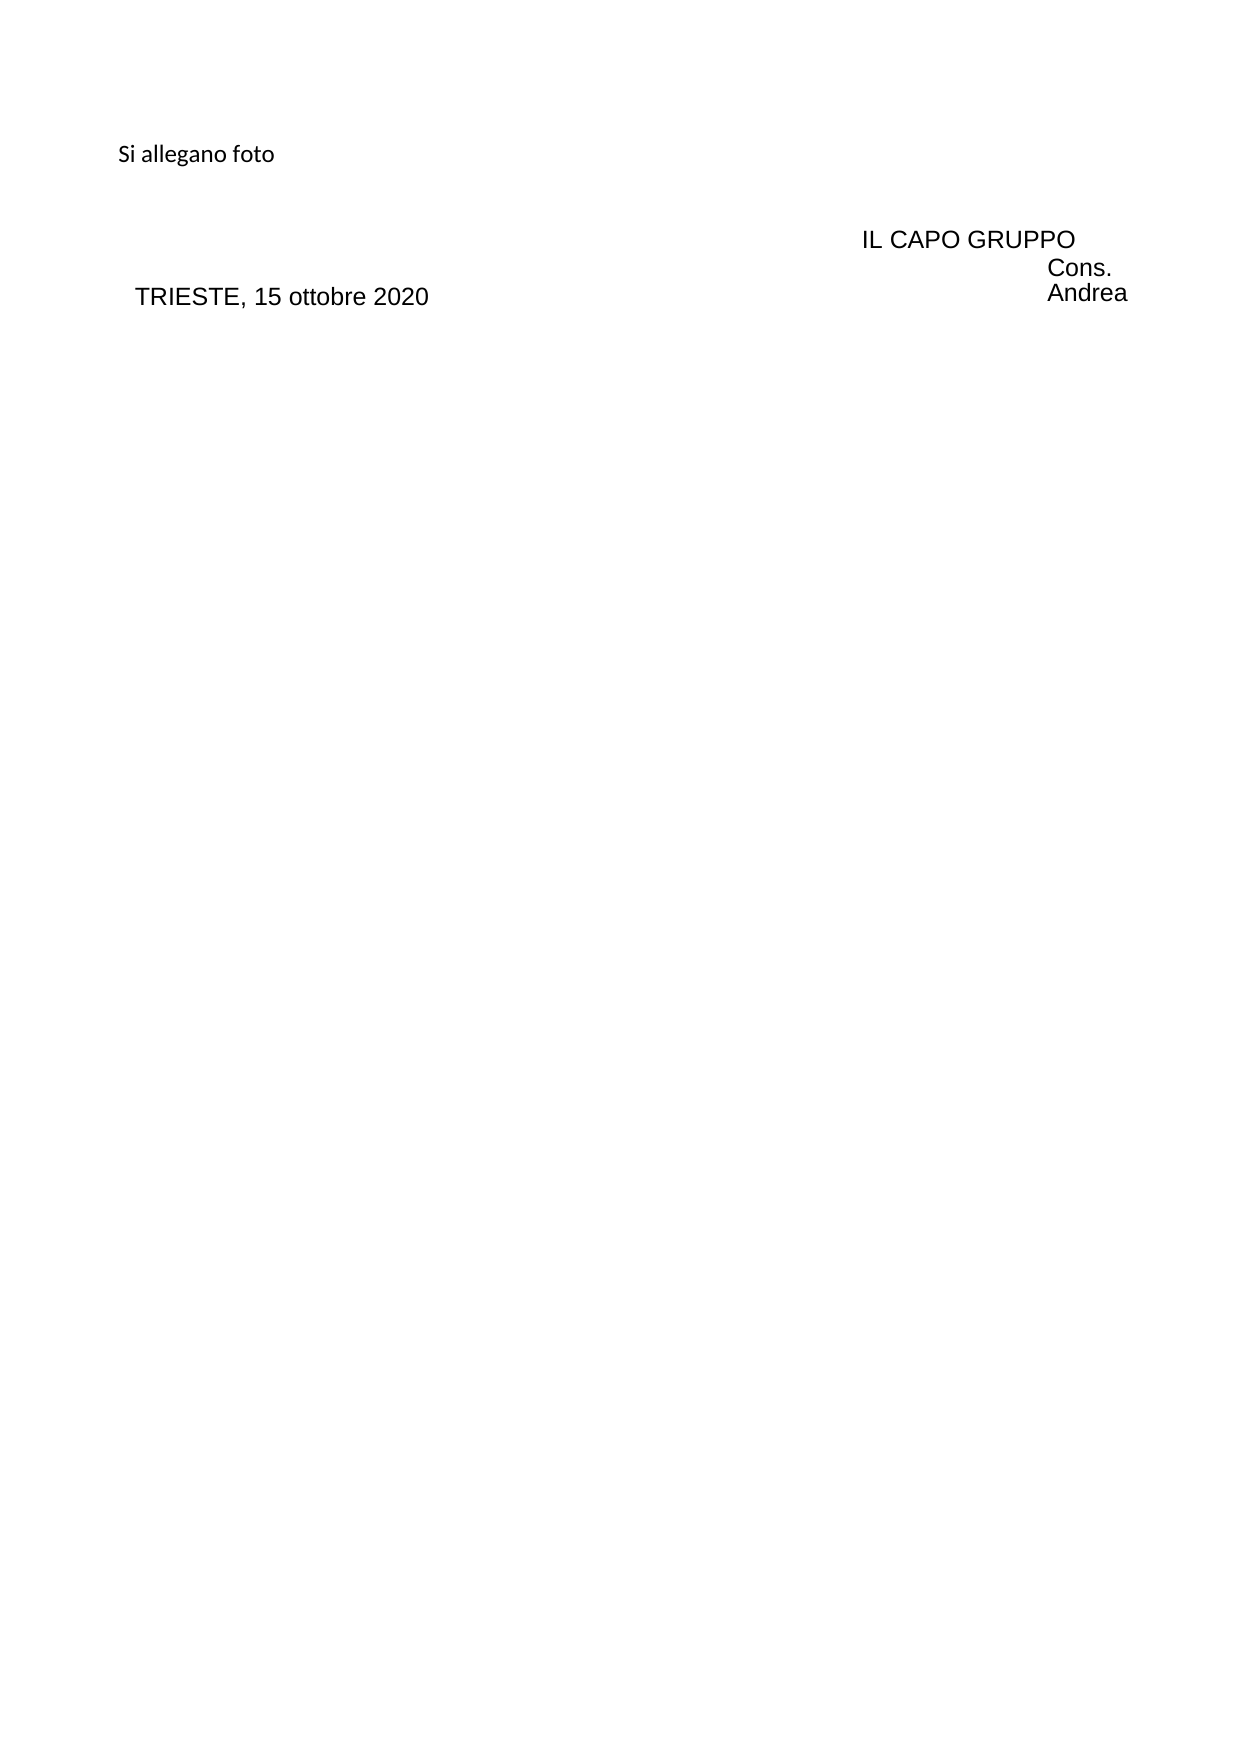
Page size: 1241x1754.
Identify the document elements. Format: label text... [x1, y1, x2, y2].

table_header [647, 219, 727, 256]
table_header [168, 219, 248, 256]
table_cell [222, 256, 313, 287]
table_cell [407, 256, 497, 287]
table_cell [589, 256, 680, 287]
table_cell [772, 256, 862, 287]
text Si allegano foto [118, 148, 1122, 166]
table_header [328, 219, 407, 256]
table_header IL CAPO GRUPPO [862, 219, 1139, 256]
table_header [130, 219, 167, 256]
text TRIESTE, 15 ottobre 2020 [134, 287, 1122, 310]
table_header [487, 219, 567, 256]
table_cell [955, 256, 1047, 287]
table_header [807, 219, 862, 256]
table_cell Cons. Andrea Giovannini [1047, 256, 1139, 287]
table_cell [497, 256, 588, 287]
table_header [248, 219, 328, 256]
table_header [727, 219, 807, 256]
table_header [567, 219, 647, 256]
table_cell [314, 256, 407, 287]
table_header [407, 219, 487, 256]
table_cell [130, 256, 222, 287]
table_cell [862, 256, 955, 287]
table_cell [680, 256, 772, 287]
